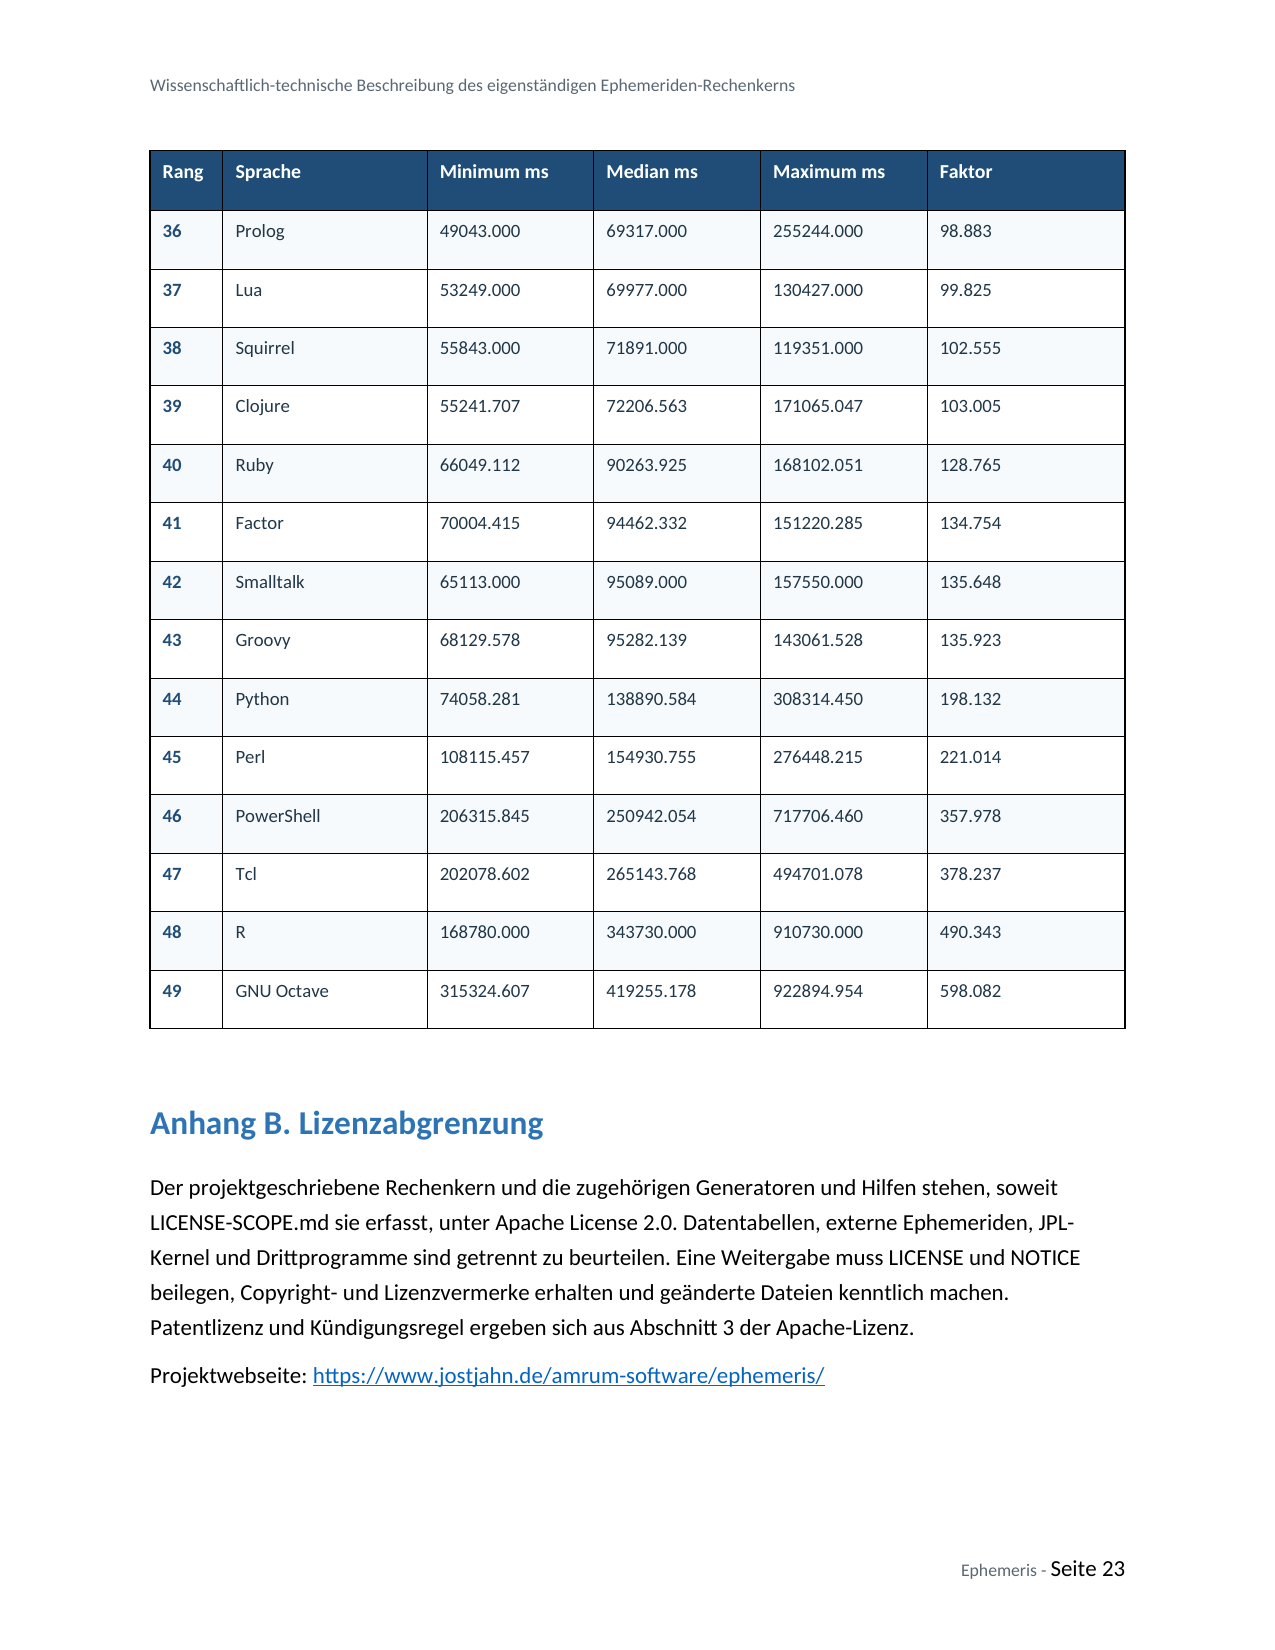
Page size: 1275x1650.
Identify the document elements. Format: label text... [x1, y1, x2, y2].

table_cell 72206.563 [594, 386, 760, 444]
table_header Maximum ms [761, 151, 927, 210]
table_cell PowerShell [223, 795, 427, 853]
table_cell 53249.000 [428, 270, 593, 327]
table_cell 43 [151, 620, 222, 677]
table_cell 206315.845 [428, 795, 593, 853]
table_cell 95282.139 [594, 620, 760, 677]
table_cell 40 [151, 445, 222, 502]
table_cell 119351.000 [761, 328, 927, 385]
table_cell 250942.054 [594, 795, 760, 853]
table_header Rang [151, 151, 222, 210]
table_cell 168102.051 [761, 445, 927, 502]
table_cell 71891.000 [594, 328, 760, 385]
table_cell 69317.000 [594, 211, 760, 268]
table_cell 198.132 [928, 679, 1124, 736]
table_cell 55241.707 [428, 386, 593, 444]
table_header Faktor [928, 151, 1124, 210]
table_cell Ruby [223, 445, 427, 502]
text Projektwebseite: https://www.jostjahn.de/amrum-software/ephemeris/ [150, 1361, 1125, 1389]
table_cell 94462.332 [594, 503, 760, 561]
table_cell 74058.281 [428, 679, 593, 736]
table_cell 265143.768 [594, 854, 760, 911]
table_cell Lua [223, 270, 427, 327]
table_cell 308314.450 [761, 679, 927, 736]
table_cell 44 [151, 679, 222, 736]
table_cell 315324.607 [428, 971, 593, 1028]
table_cell 598.082 [928, 971, 1124, 1028]
table_cell 168780.000 [428, 912, 593, 970]
table_cell 90263.925 [594, 445, 760, 502]
table_header Minimum ms [428, 151, 593, 210]
table_cell 171065.047 [761, 386, 927, 444]
table_cell Tcl [223, 854, 427, 911]
table_cell 39 [151, 386, 222, 444]
table_cell 135.923 [928, 620, 1124, 677]
table_cell Clojure [223, 386, 427, 444]
table_cell GNU Octave [223, 971, 427, 1028]
table_cell 46 [151, 795, 222, 853]
table_cell 419255.178 [594, 971, 760, 1028]
table_cell 55843.000 [428, 328, 593, 385]
table_cell 102.555 [928, 328, 1124, 385]
table_cell 378.237 [928, 854, 1124, 911]
table_cell 38 [151, 328, 222, 385]
table_cell 494701.078 [761, 854, 927, 911]
table_cell 255244.000 [761, 211, 927, 268]
table_cell 343730.000 [594, 912, 760, 970]
table_cell Perl [223, 737, 427, 794]
table_cell 357.978 [928, 795, 1124, 853]
table_cell 49043.000 [428, 211, 593, 268]
table_cell 134.754 [928, 503, 1124, 561]
table_cell 490.343 [928, 912, 1124, 970]
table_cell R [223, 912, 427, 970]
table_cell 108115.457 [428, 737, 593, 794]
table_cell Prolog [223, 211, 427, 268]
subtitle Anhang B. Lizenzabgrenzung [150, 1102, 1125, 1142]
table_cell Squirrel [223, 328, 427, 385]
text Der projektgeschriebene Rechenkern und die zugehörigen Generatoren und Hilfen stehen, soweit LICENSE-SCOPE.md sie erfasst, unter Apache License 2.0. Datentabellen, externe Ephemeriden, JPL-Kernel und Drittprogramme sind getrennt zu beurteilen. Eine Weitergabe muss LICENSE und NOTICE beilegen, Copyright- und Lizenzvermerke erhalten und geänderte Dateien kenntlich machen. Patentlizenz und Kündigungsregel ergeben sich aus Abschnitt 3 der Apache-Lizenz. [150, 1173, 1125, 1341]
table_cell 276448.215 [761, 737, 927, 794]
table_cell 37 [151, 270, 222, 327]
table_cell 103.005 [928, 386, 1124, 444]
table_header Sprache [223, 151, 427, 210]
table_cell 130427.000 [761, 270, 927, 327]
table_cell 65113.000 [428, 562, 593, 619]
table_cell 47 [151, 854, 222, 911]
table_cell 49 [151, 971, 222, 1028]
table_cell 98.883 [928, 211, 1124, 268]
table_cell 66049.112 [428, 445, 593, 502]
table_cell 221.014 [928, 737, 1124, 794]
table_cell Python [223, 679, 427, 736]
table_cell 48 [151, 912, 222, 970]
table_cell 70004.415 [428, 503, 593, 561]
table_cell 143061.528 [761, 620, 927, 677]
table_cell 99.825 [928, 270, 1124, 327]
table_cell 45 [151, 737, 222, 794]
table_cell Smalltalk [223, 562, 427, 619]
table_cell Factor [223, 503, 427, 561]
table_cell 69977.000 [594, 270, 760, 327]
table_cell 36 [151, 211, 222, 268]
table_cell 41 [151, 503, 222, 561]
table_cell Groovy [223, 620, 427, 677]
table_cell 157550.000 [761, 562, 927, 619]
table_cell 922894.954 [761, 971, 927, 1028]
table_cell 151220.285 [761, 503, 927, 561]
table_header Median ms [594, 151, 760, 210]
table_cell 135.648 [928, 562, 1124, 619]
table_cell 42 [151, 562, 222, 619]
table_cell 68129.578 [428, 620, 593, 677]
table_cell 717706.460 [761, 795, 927, 853]
table_cell 910730.000 [761, 912, 927, 970]
table_cell 154930.755 [594, 737, 760, 794]
table_cell 138890.584 [594, 679, 760, 736]
table_cell 202078.602 [428, 854, 593, 911]
table_cell 95089.000 [594, 562, 760, 619]
table_cell 128.765 [928, 445, 1124, 502]
